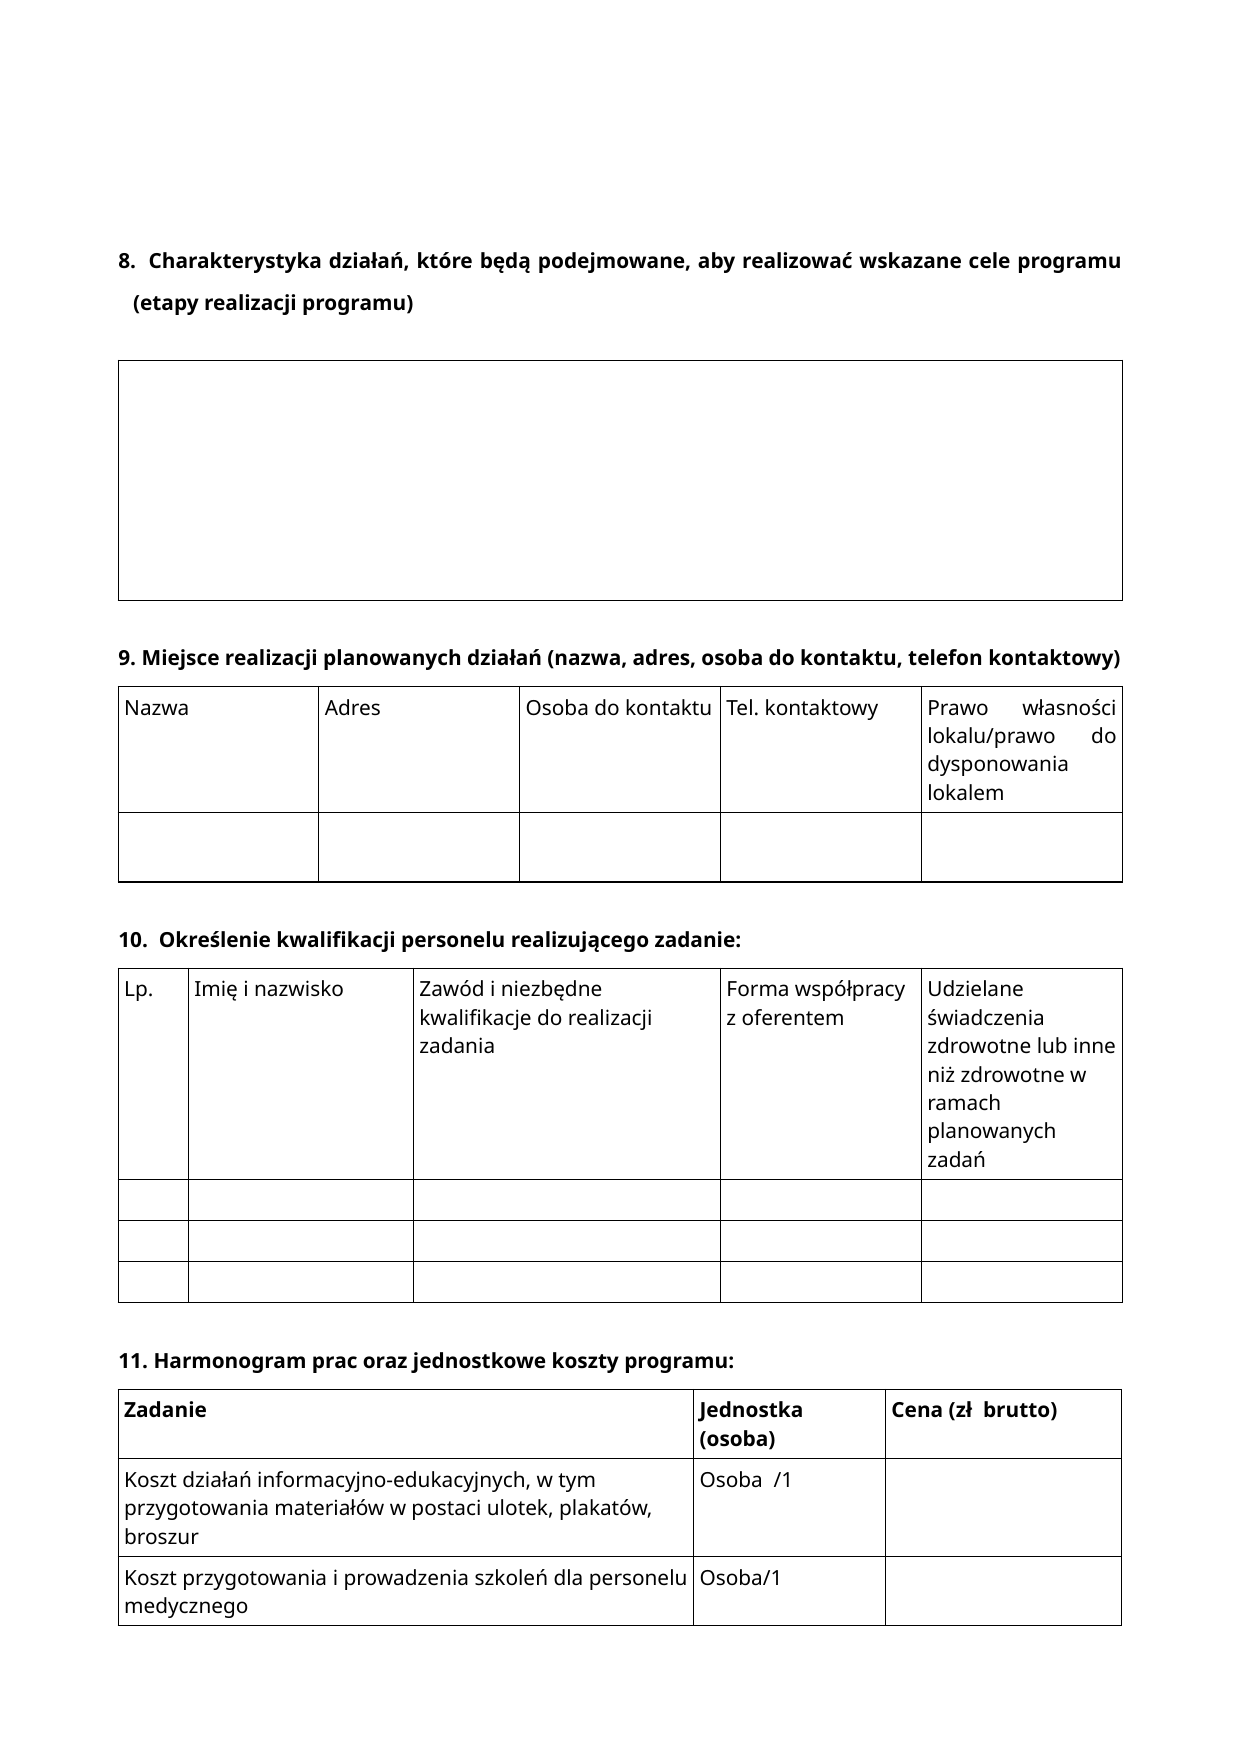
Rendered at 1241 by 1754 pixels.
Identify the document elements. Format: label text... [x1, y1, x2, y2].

table_header Tel. kontaktowy [721, 687, 921, 812]
table_cell [520, 813, 720, 881]
table_cell [922, 1262, 1122, 1302]
table_cell [721, 1180, 921, 1220]
table_cell [922, 1221, 1122, 1261]
table_cell Osoba/1 [694, 1557, 885, 1625]
table_cell [886, 1557, 1121, 1625]
table_header Osoba do kontaktu [520, 687, 720, 812]
table_header Lp. [119, 969, 188, 1179]
table_header Adres [319, 687, 519, 812]
table_cell [721, 1262, 921, 1302]
table_cell [119, 813, 318, 881]
table_header Zadanie [119, 1390, 693, 1458]
table_header Jednostka (osoba) [694, 1390, 885, 1458]
table_cell Koszt działań informacyjno-edukacyjnych, w tym przygotowania materiałów w postaci ulotek, plakatów, broszur [119, 1459, 693, 1556]
table_cell Osoba /1 [694, 1459, 885, 1556]
table_cell Koszt przygotowania i prowadzenia szkoleń dla personelu medycznego [119, 1557, 693, 1625]
table_cell [922, 813, 1122, 881]
table_cell [922, 1180, 1122, 1220]
list Miejsce realizacji planowanych działań (nazwa, adres, osoba do kontaktu, telefon kontaktowy) [118, 643, 1122, 672]
table_cell [119, 1221, 188, 1261]
table_cell [414, 1180, 720, 1220]
table_cell [189, 1262, 413, 1302]
table_cell [189, 1221, 413, 1261]
table_cell [414, 1262, 720, 1302]
table_header Imię i nazwisko [189, 969, 413, 1179]
table_cell [721, 1221, 921, 1261]
table_header Udzielane świadczenia zdrowotne lub inne niż zdrowotne w ramach planowanych zadań [922, 969, 1122, 1179]
table_cell [119, 1262, 188, 1302]
table_header Cena (zł brutto) [886, 1390, 1121, 1458]
list Charakterystyka działań, które będą podejmowane, aby realizować wskazane cele programu (etapy realizacji programu) [118, 246, 1122, 317]
table_header [119, 361, 1122, 599]
table_header Prawo własności lokalu/prawo do dysponowania lokalem [922, 687, 1122, 812]
table_cell [886, 1459, 1121, 1556]
table_cell [721, 813, 921, 881]
table_cell [319, 813, 519, 881]
table_cell [414, 1221, 720, 1261]
table_header Nazwa [119, 687, 318, 812]
text 11. Harmonogram prac oraz jednostkowe koszty programu: [118, 1346, 1122, 1375]
table_cell [189, 1180, 413, 1220]
list Określenie kwalifikacji personelu realizującego zadanie: [118, 925, 1122, 953]
table_header Forma współpracy z oferentem [721, 969, 921, 1179]
table_header Zawód i niezbędne kwalifikacje do realizacji zadania [414, 969, 720, 1179]
table_cell [119, 1180, 188, 1220]
